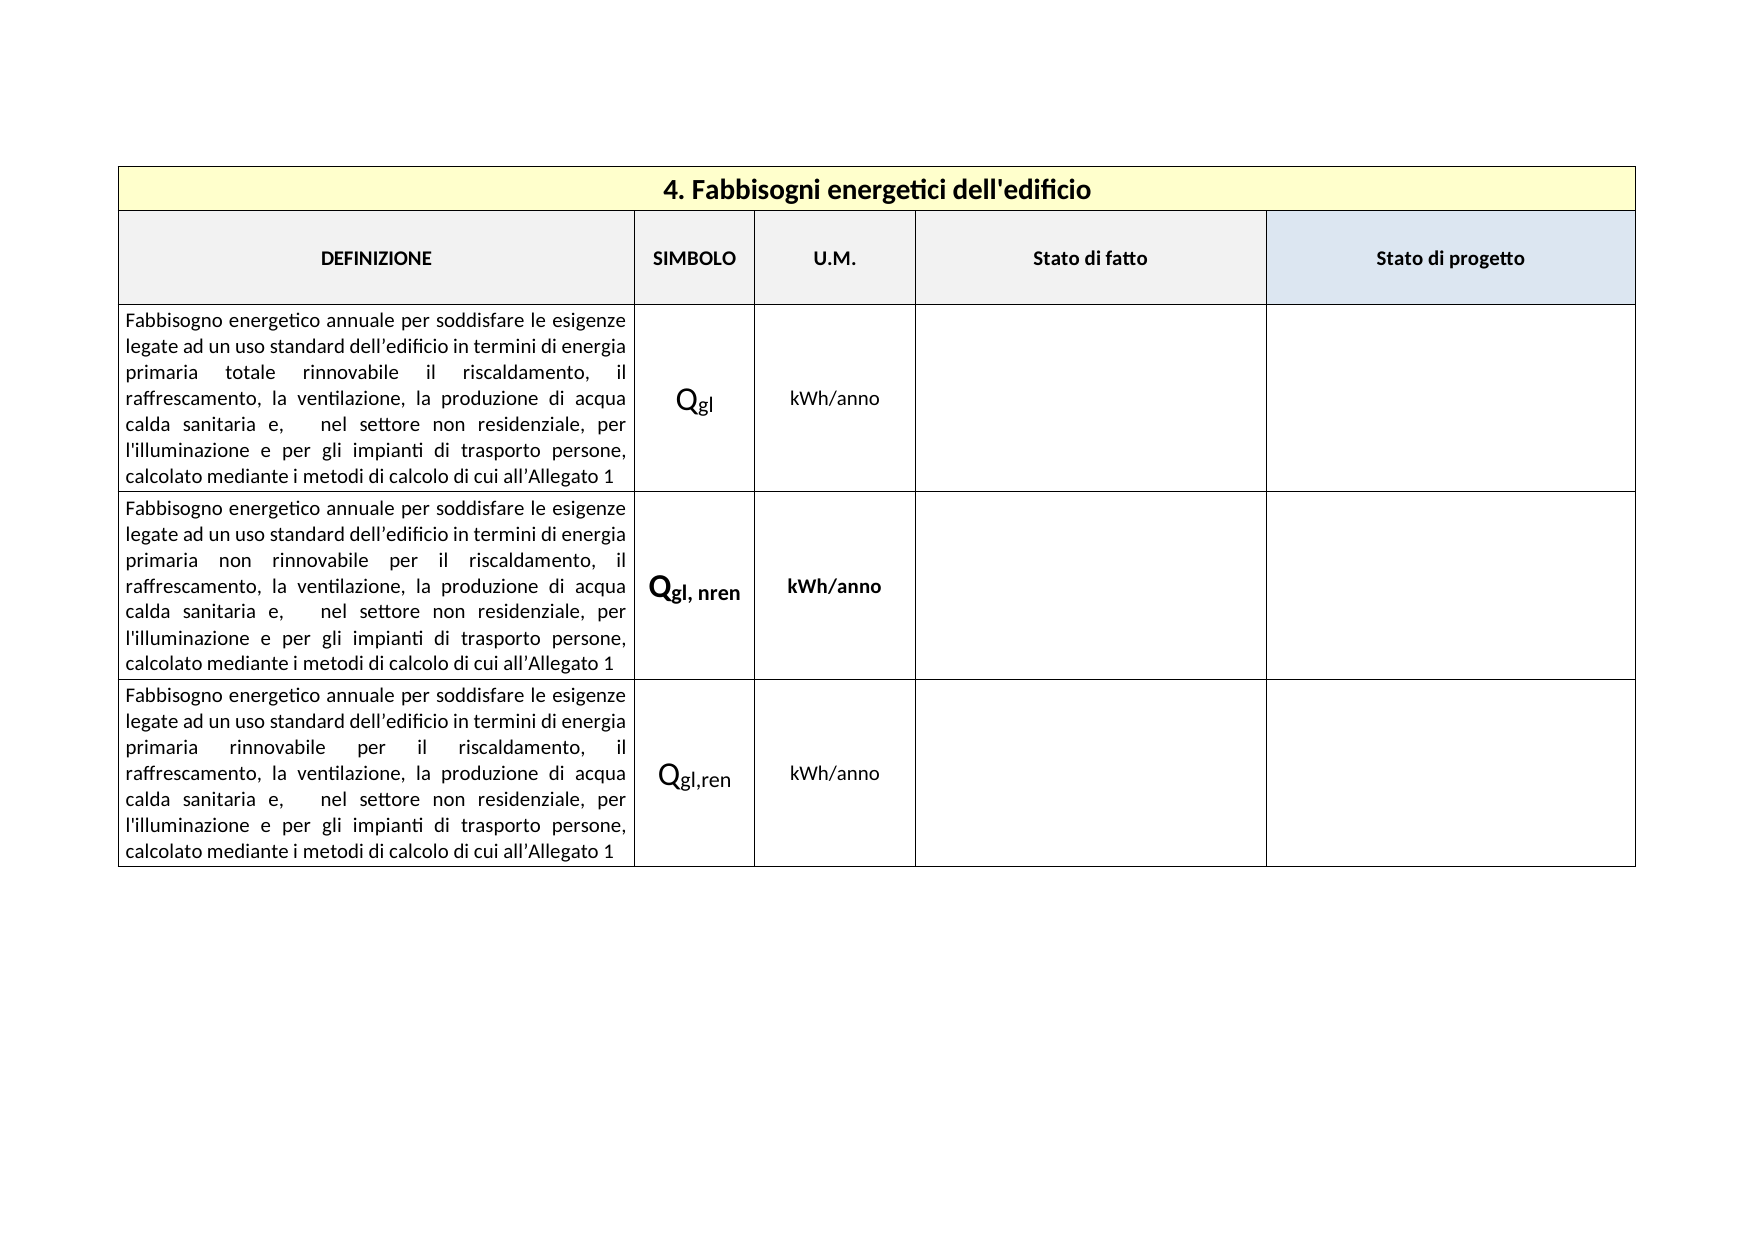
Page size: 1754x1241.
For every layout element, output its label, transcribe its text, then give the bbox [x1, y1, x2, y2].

table_cell kWh/anno [755, 680, 915, 866]
table_cell [1267, 492, 1635, 679]
table_cell Fabbisogno energetico annuale per soddisfare le esigenze legate ad un uso standard dell’edificio in termini di energia primaria totale rinnovabile il riscaldamento, il raffrescamento, la ventilazione, la produzione di acqua calda sanitaria e, nel settore non residenziale, per l'illuminazione e per gli impianti di trasporto persone, calcolato mediante i metodi di calcolo di cui all’Allegato 1 [119, 305, 634, 491]
table_cell Stato di fatto [916, 211, 1266, 304]
table_header 4. Fabbisogni energetici dell'edificio [119, 167, 1635, 210]
table_cell DEFINIZIONE [119, 211, 634, 304]
table_cell [916, 492, 1266, 679]
table_cell Qgl [635, 305, 754, 491]
table_cell kWh/anno [755, 305, 915, 491]
table_cell Stato di progetto [1267, 211, 1635, 304]
table_cell Fabbisogno energetico annuale per soddisfare le esigenze legate ad un uso standard dell’edificio in termini di energia primaria rinnovabile per il riscaldamento, il raffrescamento, la ventilazione, la produzione di acqua calda sanitaria e, nel settore non residenziale, per l'illuminazione e per gli impianti di trasporto persone, calcolato mediante i metodi di calcolo di cui all’Allegato 1 [119, 680, 634, 866]
table_cell [1267, 680, 1635, 866]
table_cell kWh/anno [755, 492, 915, 679]
table_cell [916, 680, 1266, 866]
table_cell U.M. [755, 211, 915, 304]
table_cell Qgl, nren [635, 492, 754, 679]
table_cell Fabbisogno energetico annuale per soddisfare le esigenze legate ad un uso standard dell’edificio in termini di energia primaria non rinnovabile per il riscaldamento, il raffrescamento, la ventilazione, la produzione di acqua calda sanitaria e, nel settore non residenziale, per l'illuminazione e per gli impianti di trasporto persone, calcolato mediante i metodi di calcolo di cui all’Allegato 1 [119, 492, 634, 679]
table_cell [1267, 305, 1635, 491]
table_cell SIMBOLO [635, 211, 754, 304]
table_cell Qgl,ren [635, 680, 754, 866]
table_cell [916, 305, 1266, 491]
